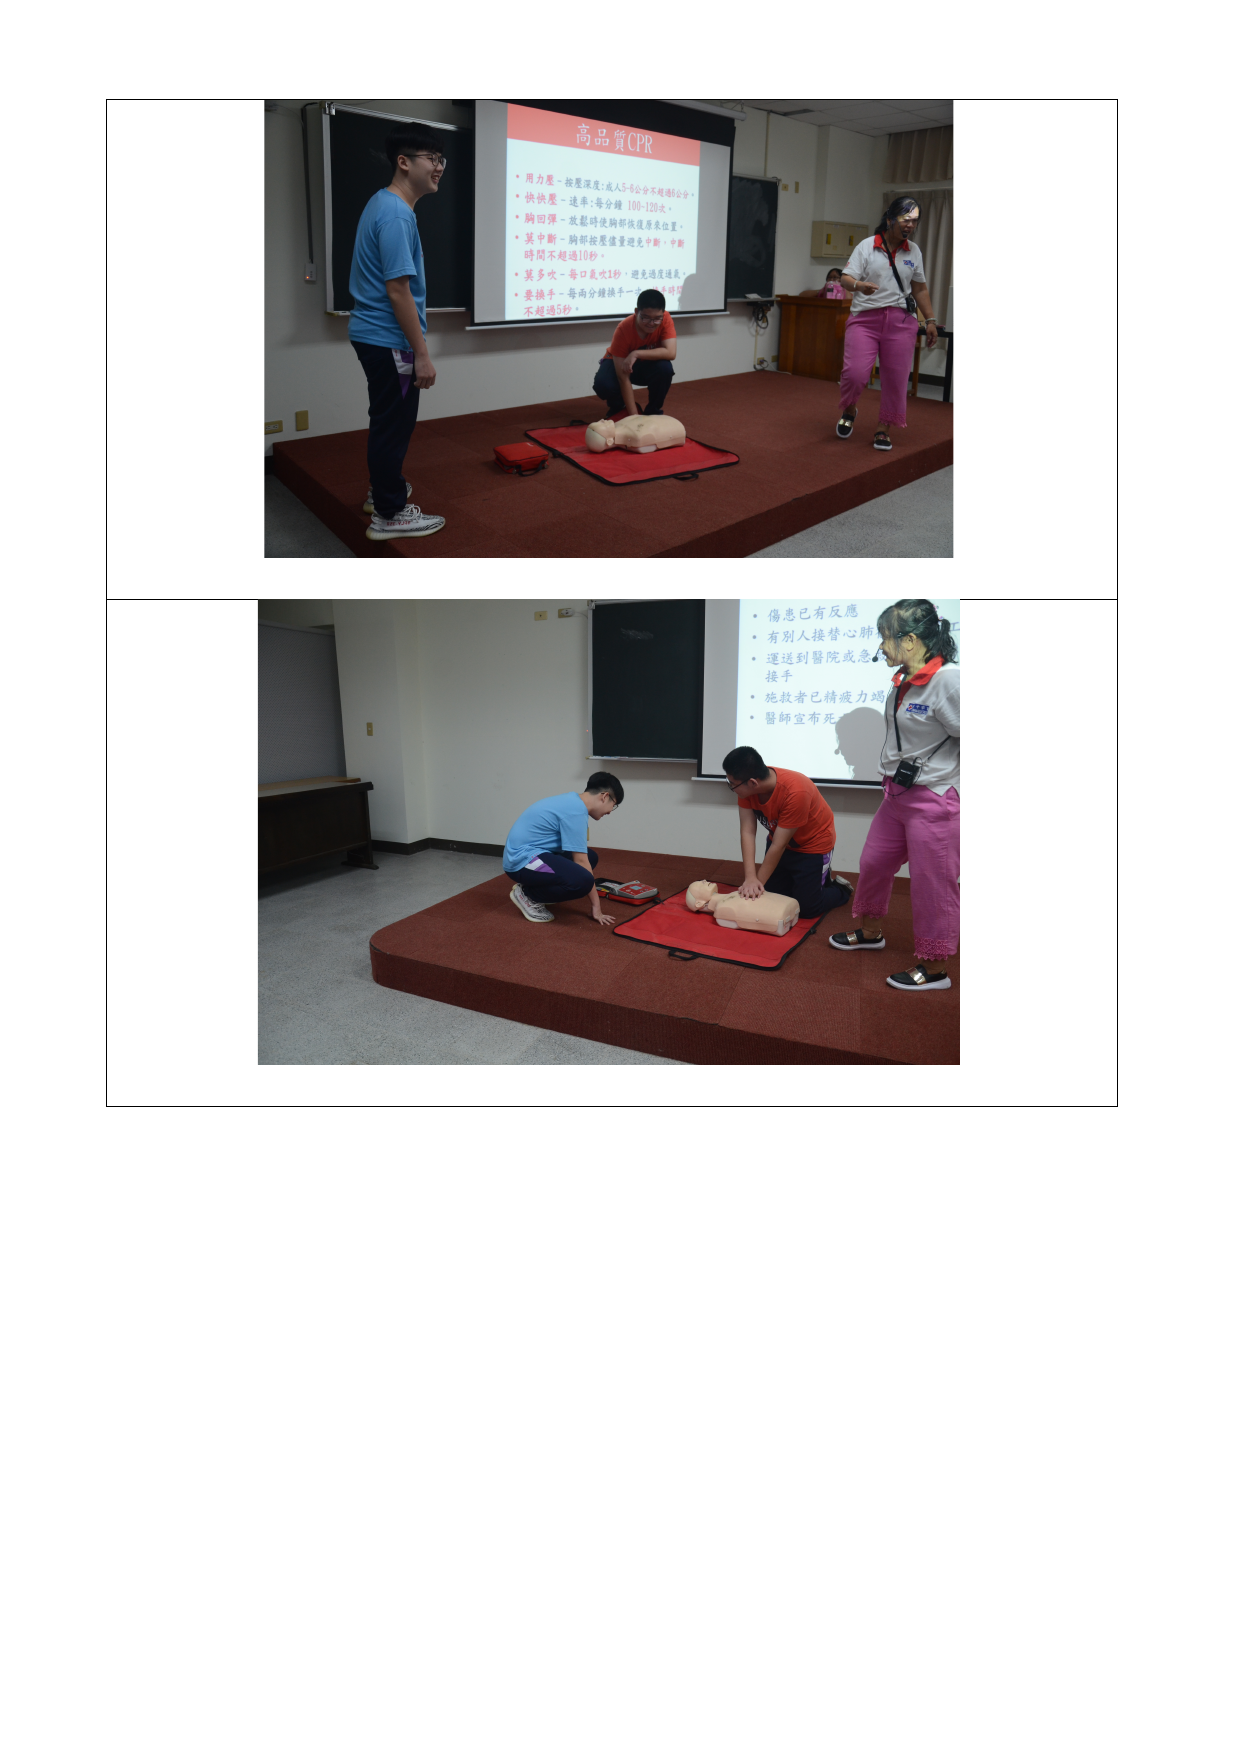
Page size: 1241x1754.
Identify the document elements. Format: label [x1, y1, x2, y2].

picture [264, 100, 954, 558]
picture [257, 599, 960, 1065]
table_cell [107, 100, 1117, 599]
table_cell [107, 600, 1117, 1106]
